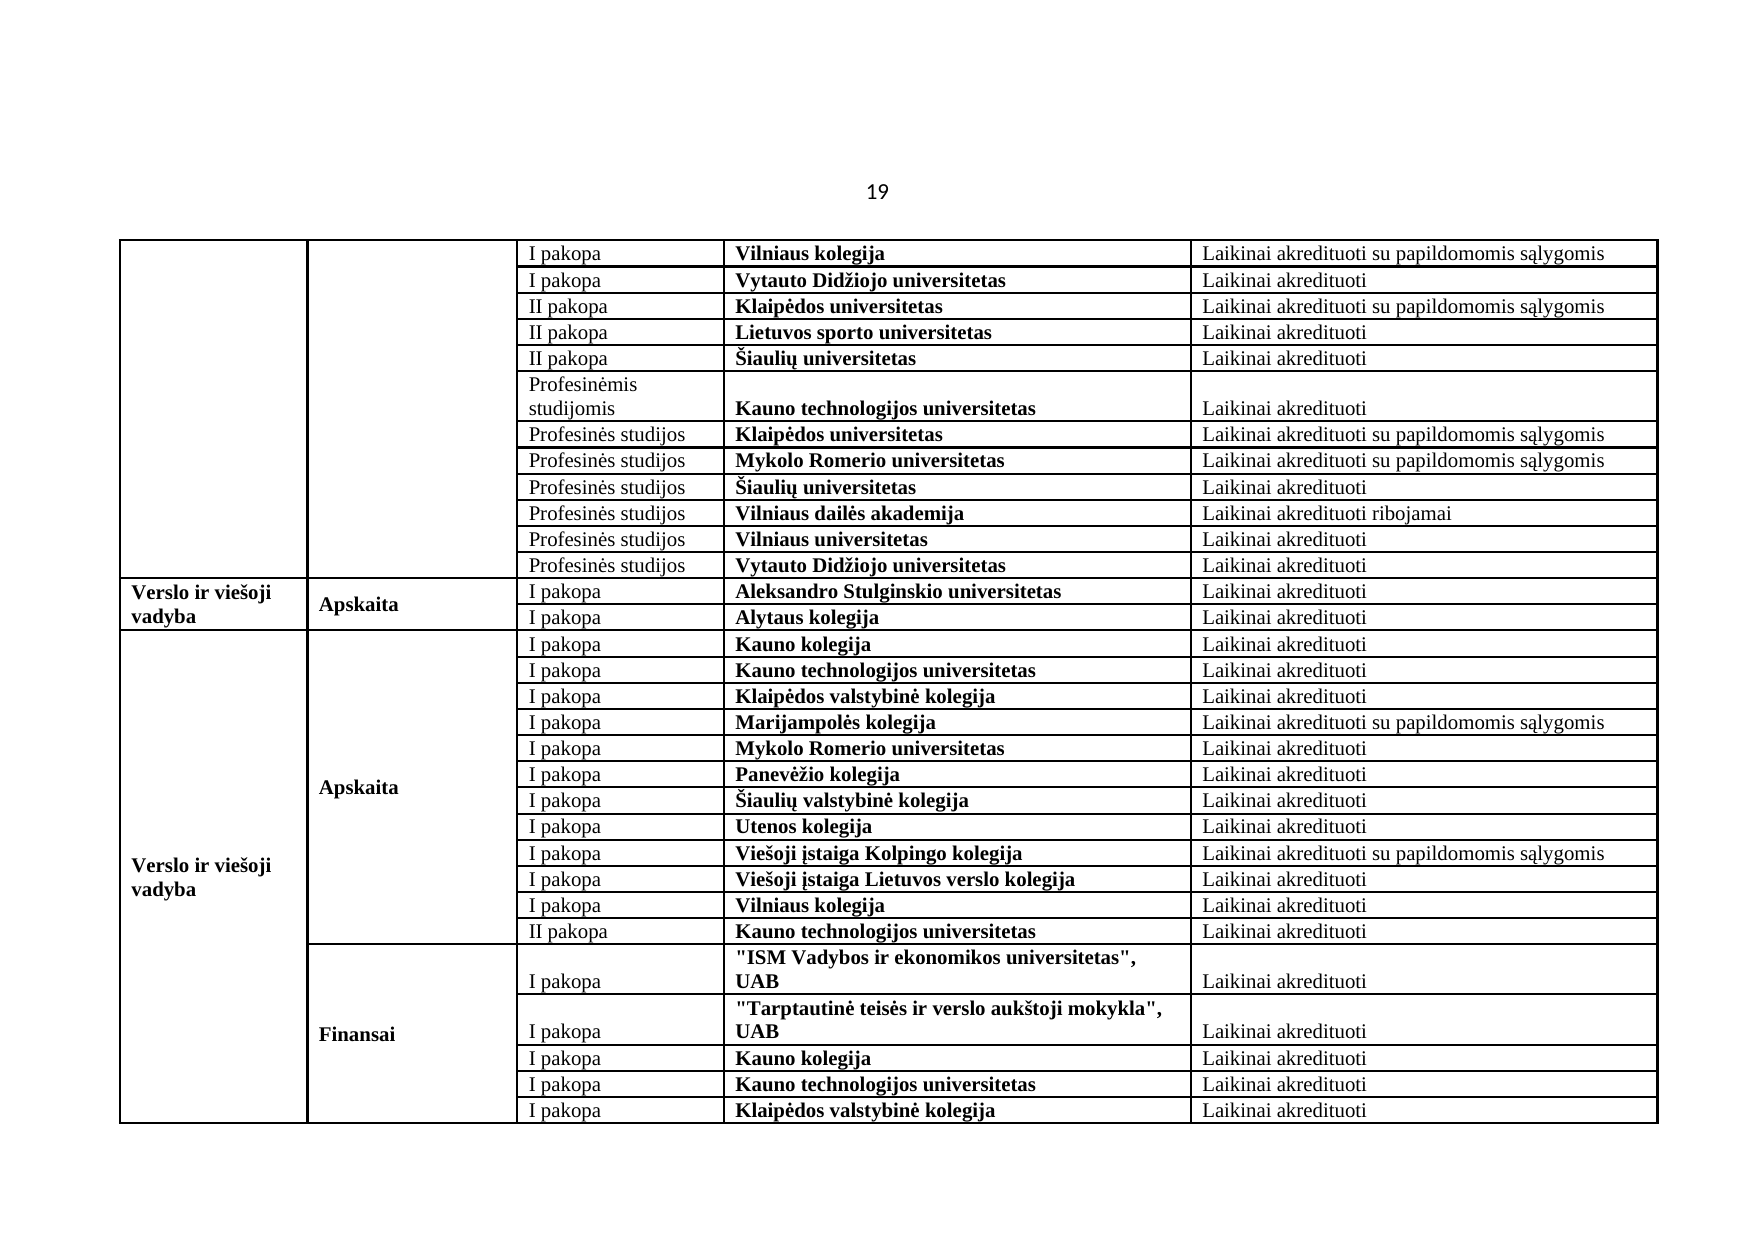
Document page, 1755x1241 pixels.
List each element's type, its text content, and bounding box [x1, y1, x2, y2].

table_cell II pakopa [518, 294, 723, 318]
table_cell I pakopa [518, 762, 723, 786]
table_cell I pakopa [518, 1072, 723, 1096]
table_cell "ISM Vadybos ir ekonomikos universitetas", UAB [725, 945, 1190, 993]
table_cell I pakopa [518, 658, 723, 682]
table_cell Kauno technologijos universitetas [725, 372, 1190, 420]
table_cell Laikinai akredituoti [1192, 762, 1656, 786]
table_cell Verslo ir viešoji vadyba [121, 579, 306, 629]
table_cell Vilniaus universitetas [725, 527, 1190, 551]
table_cell I pakopa [518, 241, 723, 265]
table_cell Profesinės studijos [518, 475, 723, 499]
table_cell Kauno technologijos universitetas [725, 919, 1190, 943]
table_cell I pakopa [518, 841, 723, 865]
table_cell I pakopa [518, 1098, 723, 1122]
table_cell Klaipėdos valstybinė kolegija [725, 684, 1190, 708]
table_cell I pakopa [518, 867, 723, 891]
table_cell Laikinai akredituoti su papildomomis sąlygomis [1192, 294, 1656, 318]
table_cell I pakopa [518, 710, 723, 734]
table_cell Klaipėdos universitetas [725, 422, 1190, 446]
table_cell Mykolo Romerio universitetas [725, 736, 1190, 760]
table_cell Laikinai akredituoti [1192, 867, 1656, 891]
table_cell Laikinai akredituoti [1192, 815, 1656, 838]
table_cell Kauno technologijos universitetas [725, 1072, 1190, 1096]
table_cell [121, 241, 306, 577]
table_cell Laikinai akredituoti su papildomomis sąlygomis [1192, 841, 1656, 865]
table_cell Viešoji įstaiga Kolpingo kolegija [725, 841, 1190, 865]
table_cell II pakopa [518, 320, 723, 344]
table_cell Panevėžio kolegija [725, 762, 1190, 786]
table_cell Vytauto Didžiojo universitetas [725, 268, 1190, 292]
table_cell Profesinėmis studijomis [518, 372, 723, 420]
table_cell Vilniaus kolegija [725, 241, 1190, 265]
table_cell Laikinai akredituoti [1192, 1046, 1656, 1070]
table_cell Vytauto Didžiojo universitetas [725, 553, 1190, 577]
table_cell [309, 241, 516, 577]
table_cell Viešoji įstaiga Lietuvos verslo kolegija [725, 867, 1190, 891]
table_cell I pakopa [518, 579, 723, 603]
table_cell Vilniaus dailės akademija [725, 501, 1190, 525]
table_cell Laikinai akredituoti [1192, 919, 1656, 943]
table_cell Marijampolės kolegija [725, 710, 1190, 734]
table_cell Vilniaus kolegija [725, 893, 1190, 917]
table_cell Laikinai akredituoti [1192, 631, 1656, 656]
table_cell Laikinai akredituoti [1192, 346, 1656, 370]
table_cell I pakopa [518, 268, 723, 292]
table_cell Profesinės studijos [518, 449, 723, 472]
table_cell I pakopa [518, 815, 723, 838]
table_cell I pakopa [518, 945, 723, 993]
table_cell Laikinai akredituoti [1192, 684, 1656, 708]
table_cell Kauno technologijos universitetas [725, 658, 1190, 682]
table_cell Laikinai akredituoti [1192, 893, 1656, 917]
table_cell Laikinai akredituoti su papildomomis sąlygomis [1192, 710, 1656, 734]
table_cell Klaipėdos valstybinė kolegija [725, 1098, 1190, 1122]
table_cell Šiaulių universitetas [725, 346, 1190, 370]
table_cell Apskaita [309, 579, 516, 629]
table_cell Laikinai akredituoti su papildomomis sąlygomis [1192, 241, 1656, 265]
table_cell Laikinai akredituoti [1192, 995, 1656, 1043]
table_cell Laikinai akredituoti [1192, 605, 1656, 629]
table_cell I pakopa [518, 605, 723, 629]
table_cell Aleksandro Stulginskio universitetas [725, 579, 1190, 603]
table_cell Laikinai akredituoti [1192, 1098, 1656, 1122]
table_cell I pakopa [518, 788, 723, 812]
table_cell II pakopa [518, 346, 723, 370]
table_cell I pakopa [518, 736, 723, 760]
table_cell "Tarptautinė teisės ir verslo aukštoji mokykla", UAB [725, 995, 1190, 1043]
table_cell I pakopa [518, 631, 723, 656]
table_cell Laikinai akredituoti [1192, 320, 1656, 344]
table_cell Profesinės studijos [518, 553, 723, 577]
table_cell Klaipėdos universitetas [725, 294, 1190, 318]
table_cell Laikinai akredituoti [1192, 372, 1656, 420]
table_cell Profesinės studijos [518, 501, 723, 525]
table_cell Alytaus kolegija [725, 605, 1190, 629]
table_cell Lietuvos sporto universitetas [725, 320, 1190, 344]
table_cell Laikinai akredituoti [1192, 788, 1656, 812]
table_cell Finansai [309, 945, 516, 1122]
table_cell Laikinai akredituoti [1192, 553, 1656, 577]
table_cell Laikinai akredituoti [1192, 475, 1656, 499]
table_cell Kauno kolegija [725, 631, 1190, 656]
table_cell Laikinai akredituoti su papildomomis sąlygomis [1192, 422, 1656, 446]
table_cell Profesinės studijos [518, 422, 723, 446]
table_cell Laikinai akredituoti ribojamai [1192, 501, 1656, 525]
table_cell Mykolo Romerio universitetas [725, 449, 1190, 472]
table_cell Verslo ir viešoji vadyba [121, 631, 306, 1122]
table_cell Laikinai akredituoti su papildomomis sąlygomis [1192, 449, 1656, 472]
table_cell Profesinės studijos [518, 527, 723, 551]
table_cell Utenos kolegija [725, 815, 1190, 838]
table_cell II pakopa [518, 919, 723, 943]
table_cell Kauno kolegija [725, 1046, 1190, 1070]
table_cell Šiaulių universitetas [725, 475, 1190, 499]
table_cell I pakopa [518, 1046, 723, 1070]
table_cell Laikinai akredituoti [1192, 1072, 1656, 1096]
table_cell Laikinai akredituoti [1192, 658, 1656, 682]
table_cell I pakopa [518, 684, 723, 708]
table_cell Laikinai akredituoti [1192, 527, 1656, 551]
table_cell Laikinai akredituoti [1192, 579, 1656, 603]
table_cell I pakopa [518, 893, 723, 917]
table_cell I pakopa [518, 995, 723, 1043]
table_cell Laikinai akredituoti [1192, 945, 1656, 993]
table_cell Laikinai akredituoti [1192, 268, 1656, 292]
table_cell Apskaita [309, 631, 516, 943]
table_cell Šiaulių valstybinė kolegija [725, 788, 1190, 812]
table_cell Laikinai akredituoti [1192, 736, 1656, 760]
